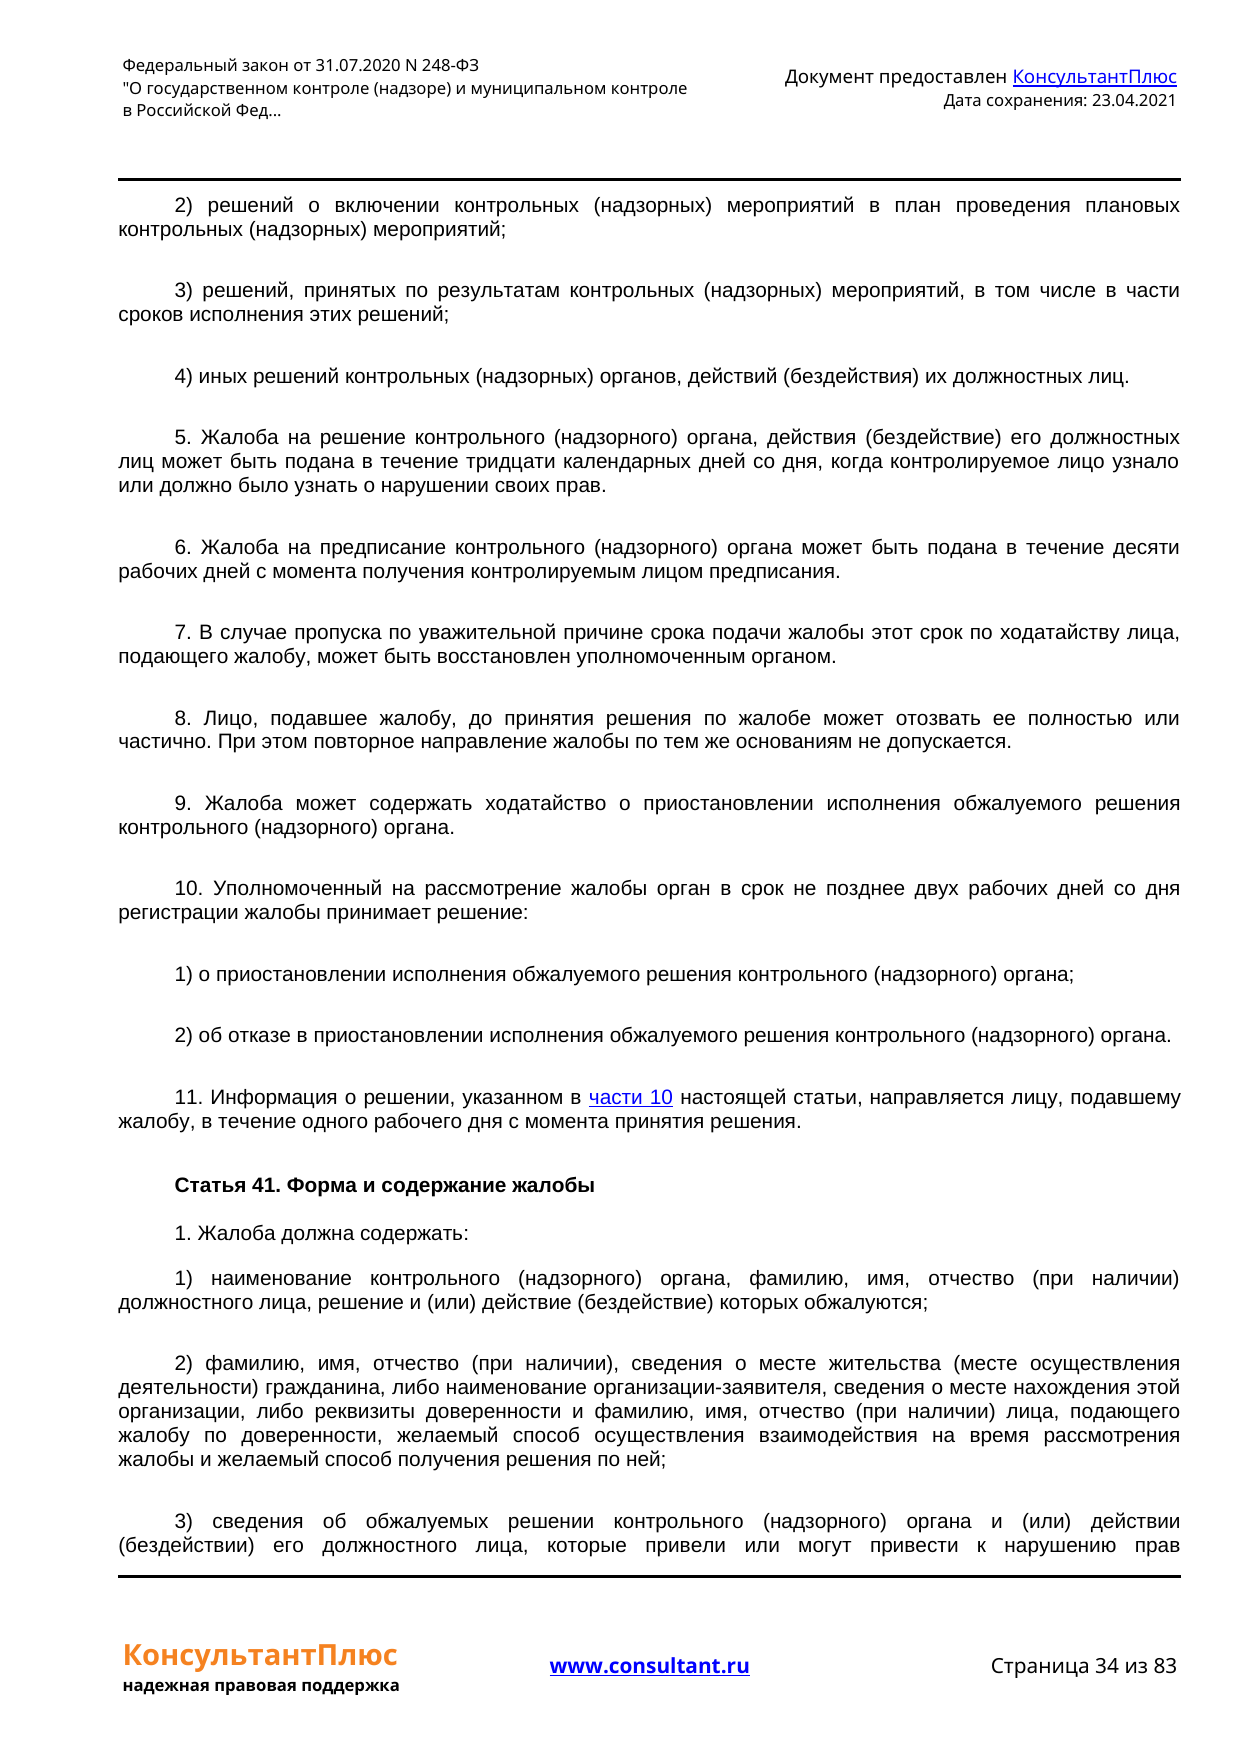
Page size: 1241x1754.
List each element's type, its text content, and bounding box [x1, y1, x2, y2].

text 2) фамилию, имя, отчество (при наличии), сведения о месте жительства (месте осуществления деятельности) гражданина, либо наименование организации-заявителя, сведения о месте нахождения этой организации, либо реквизиты доверенности и фамилию, имя, отчество (при наличии) лица, подающего жалобу по доверенности, желаемый способ осуществления взаимодействия на время рассмотрения жалобы и желаемый способ получения решения по ней; [118, 1351, 1181, 1471]
text 7. В случае пропуска по уважительной причине срока подачи жалобы этот срок по ходатайству лица, подающего жалобу, может быть восстановлен уполномоченным органом. [118, 620, 1181, 668]
text 3) решений, принятых по результатам контрольных (надзорных) мероприятий, в том числе в части сроков исполнения этих решений; [118, 278, 1181, 326]
text 11. Информация о решении, указанном в части 10 настоящей статьи, направляется лицу, подавшему жалобу, в течение одного рабочего дня с момента принятия решения. [118, 1084, 1181, 1132]
text 1) наименование контрольного (надзорного) органа, фамилию, имя, отчество (при наличии) должностного лица, решение и (или) действие (бездействие) которых обжалуются; [118, 1266, 1181, 1314]
text 6. Жалоба на предписание контрольного (надзорного) органа может быть подана в течение десяти рабочих дней с момента получения контролируемым лицом предписания. [118, 534, 1181, 582]
text 2) об отказе в приостановлении исполнения обжалуемого решения контрольного (надзорного) органа. [118, 1023, 1181, 1047]
text 8. Лицо, подавшее жалобу, до принятия решения по жалобе может отозвать ее полностью или частично. При этом повторное направление жалобы по тем же основаниям не допускается. [118, 705, 1181, 753]
text 10. Уполномоченный на рассмотрение жалобы орган в срок не позднее двух рабочих дней со дня регистрации жалобы принимает решение: [118, 876, 1181, 924]
text 9. Жалоба может содержать ходатайство о приостановлении исполнения обжалуемого решения контрольного (надзорного) органа. [118, 791, 1181, 839]
text 4) иных решений контрольных (надзорных) органов, действий (бездействия) их должностных лиц. [118, 364, 1181, 388]
text 5. Жалоба на решение контрольного (надзорного) органа, действия (бездействие) его должностных лиц может быть подана в течение тридцати календарных дней со дня, когда контролируемое лицо узнало или должно было узнать о нарушении своих прав. [118, 425, 1181, 497]
text 2) решений о включении контрольных (надзорных) мероприятий в план проведения плановых контрольных (надзорных) мероприятий; [118, 193, 1181, 241]
text 3) сведения об обжалуемых решении контрольного (надзорного) органа и (или) действии (бездействии) его должностного лица, которые привели или могут привести к нарушению прав [118, 1508, 1181, 1556]
text 1. Жалоба должна содержать: [118, 1221, 1181, 1245]
text 1) о приостановлении исполнения обжалуемого решения контрольного (надзорного) органа; [118, 962, 1181, 986]
title Статья 41. Форма и содержание жалобы [118, 1173, 1181, 1197]
